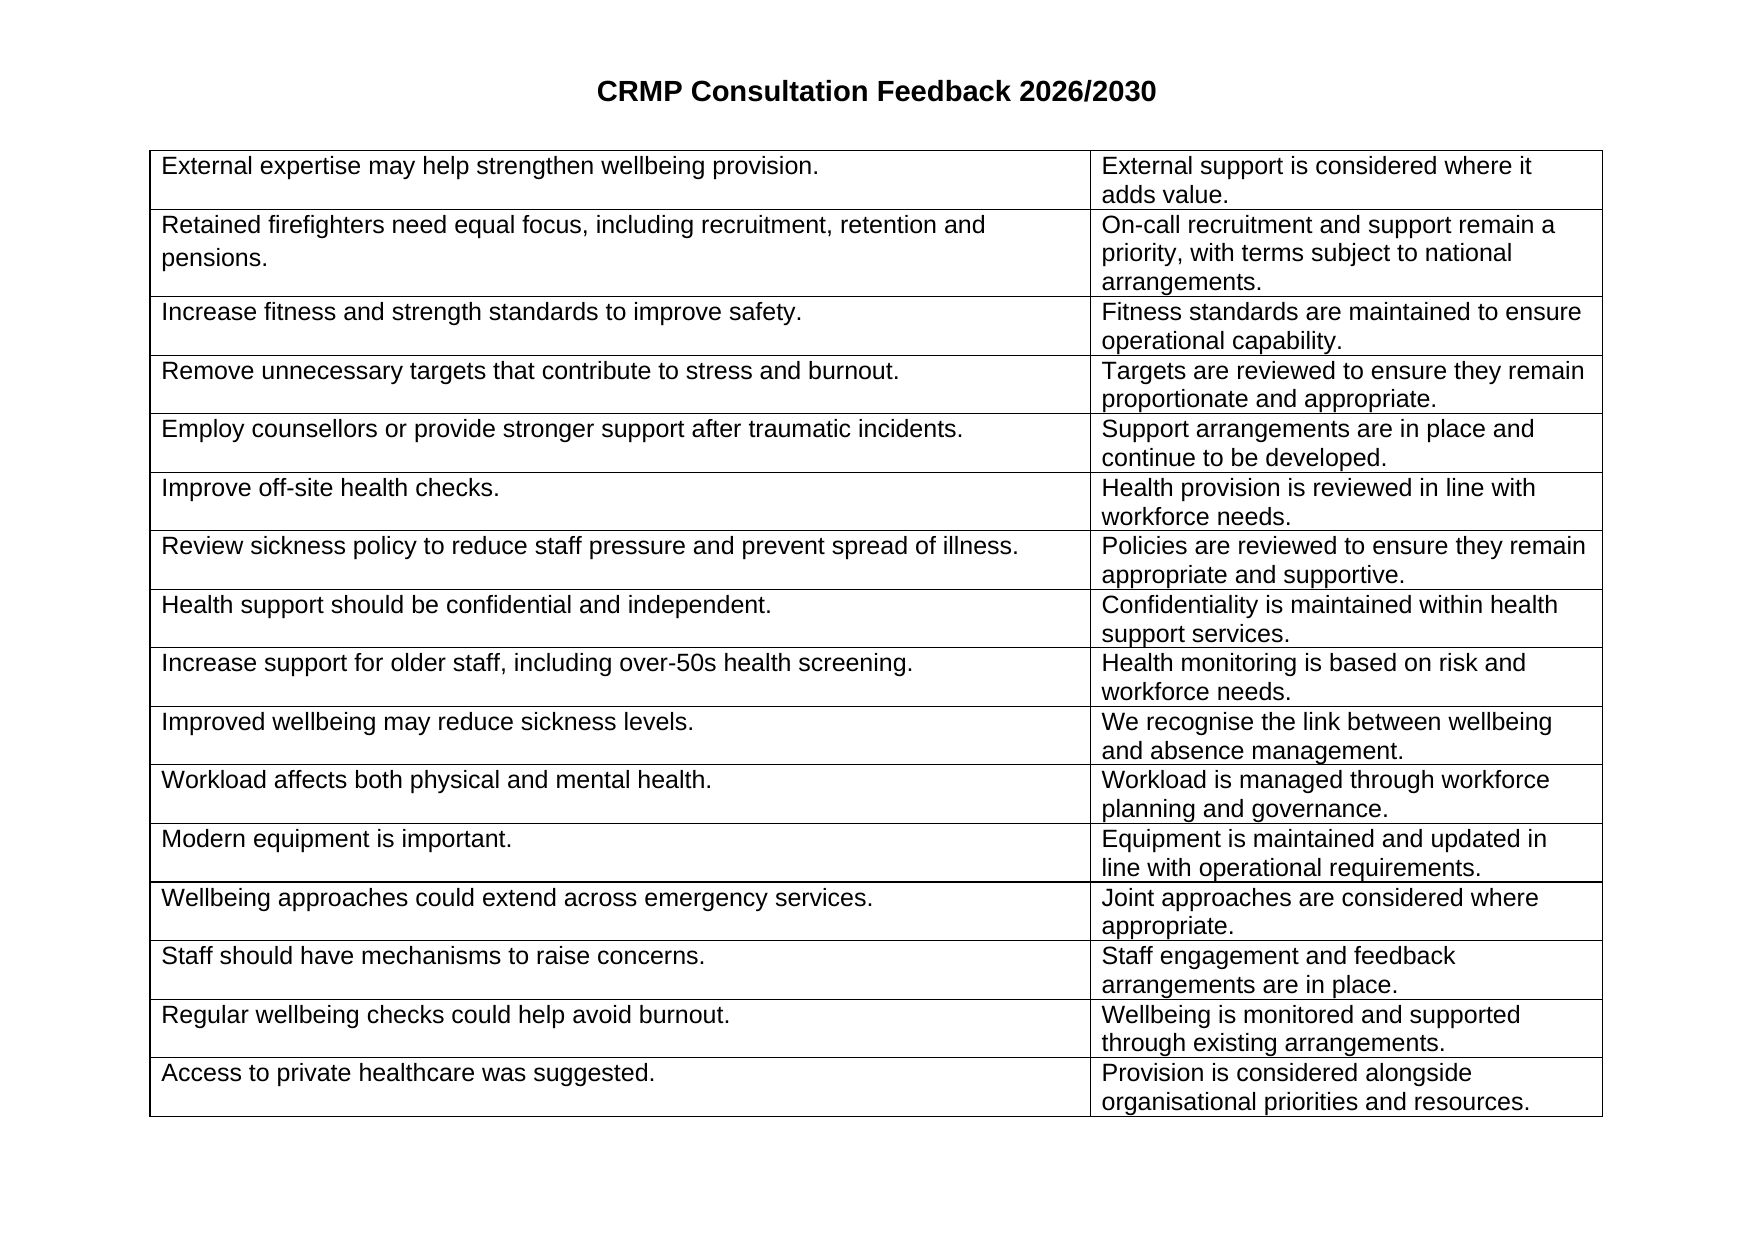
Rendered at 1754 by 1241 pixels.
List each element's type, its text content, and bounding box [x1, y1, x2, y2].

table_cell Joint approaches are considered where appropriate. [1091, 883, 1602, 940]
table_cell Targets are reviewed to ensure they remain proportionate and appropriate. [1091, 356, 1602, 413]
table_cell Wellbeing approaches could extend across emergency services. [151, 883, 1090, 940]
table_cell Staff should have mechanisms to raise concerns. [151, 941, 1090, 998]
table_cell Improve off-site health checks. [151, 473, 1090, 530]
table_cell Staff engagement and feedback arrangements are in place. [1091, 941, 1602, 998]
table_cell Regular wellbeing checks could help avoid burnout. [151, 1000, 1090, 1057]
table_cell Health provision is reviewed in line with workforce needs. [1091, 473, 1602, 530]
table_cell Fitness standards are maintained to ensure operational capability. [1091, 297, 1602, 354]
table_cell Support arrangements are in place and continue to be developed. [1091, 414, 1602, 472]
table_cell Employ counsellors or provide stronger support after traumatic incidents. [151, 414, 1090, 472]
table_cell Improved wellbeing may reduce sickness levels. [151, 707, 1090, 764]
table_cell Increase support for older staff, including over-50s health screening. [151, 648, 1090, 706]
table_cell Health monitoring is based on risk and workforce needs. [1091, 648, 1602, 706]
table_cell Access to private healthcare was suggested. [151, 1058, 1090, 1116]
table_cell Policies are reviewed to ensure they remain appropriate and supportive. [1091, 531, 1602, 589]
table_cell External support is considered where it adds value. [1091, 151, 1602, 208]
table_cell Workload is managed through workforce planning and governance. [1091, 765, 1602, 823]
table_cell Health support should be confidential and independent. [151, 590, 1090, 647]
table_cell Wellbeing is monitored and supported through existing arrangements. [1091, 1000, 1602, 1057]
table_cell Modern equipment is important. [151, 824, 1090, 881]
table_cell Provision is considered alongside organisational priorities and resources. [1091, 1058, 1602, 1116]
table_cell Increase fitness and strength standards to improve safety. [151, 297, 1090, 354]
table_cell On-call recruitment and support remain a priority, with terms subject to national arrangements. [1091, 210, 1602, 296]
table_cell We recognise the link between wellbeing and absence management. [1091, 707, 1602, 764]
table_cell Workload affects both physical and mental health. [151, 765, 1090, 823]
table_cell Review sickness policy to reduce staff pressure and prevent spread of illness. [151, 531, 1090, 589]
table_cell Retained firefighters need equal focus, including recruitment, retention and pensions. [151, 210, 1090, 296]
table_cell Confidentiality is maintained within health support services. [1091, 590, 1602, 647]
table_cell Remove unnecessary targets that contribute to stress and burnout. [151, 356, 1090, 413]
table_cell External expertise may help strengthen wellbeing provision. [151, 151, 1090, 208]
table_cell Equipment is maintained and updated in line with operational requirements. [1091, 824, 1602, 881]
